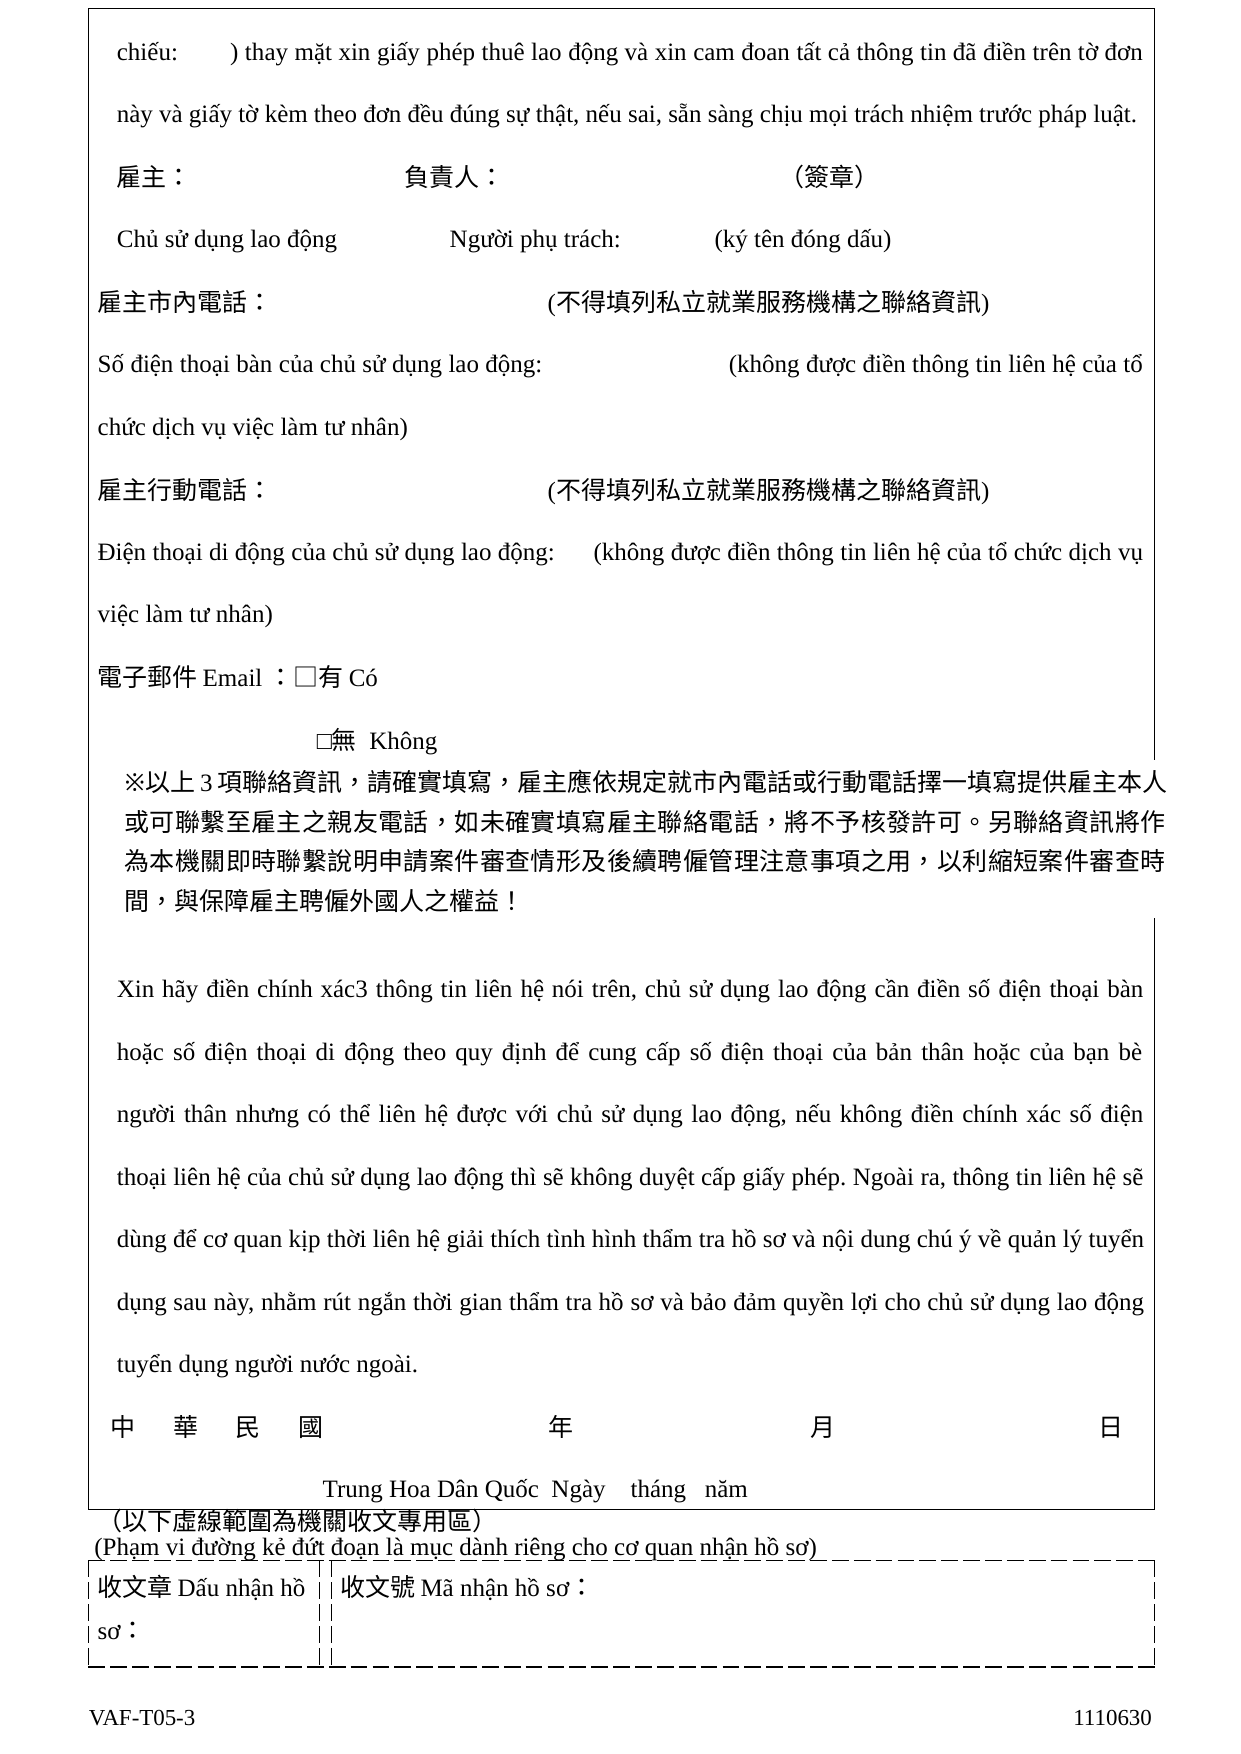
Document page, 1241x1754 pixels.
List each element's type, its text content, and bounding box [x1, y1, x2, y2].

table_cell （以下虛線範圍為機關收文專用區） (Phạm vi đường kẻ đứt đoạn là mục dành riêng cho cơ quan nhận hồ sơ) [89, 1510, 1154, 1560]
table_cell [320, 1560, 331, 1666]
table_cell 收文號Mã nhận hồ sơ： [331, 1560, 1154, 1666]
table_cell 收文章Dấu nhận hồ sơ： [89, 1560, 319, 1666]
table_cell 同意外國人代雇主申請聘僱許可切結書 Bản cam kết đồng ý người nước ngoài thay mặt chủ sử dụng lao động xin giấy phép thuê lao động 雇主 （統一編號： ）同意由本案外國人（護照號碼： ）代為申請聘僱許可，並聲明本申請案所填寫資料及檢附文件等均屬實，如有虛偽，願負法律上之一切責任。 Chủ sử dụng lao động (Mã số ID: ) đồng ý cho phép người nước ngoài trong hồ sơ này (số hộ chiếu: ) thay mặt xin giấy phép thuê lao động và xin cam đoan tất cả thông tin đã điền trên tờ đơn này và giấy tờ kèm theo đơn đều đúng sự thật, nếu sai, sẵn sàng chịu mọi trách nhiệm trước pháp luật. 雇主： 負責人： （簽章） Chủ sử dụng lao động Người phụ trách: (ký tên đóng dấu) 雇主市內電話： (不得填列私立就業服務機構之聯絡資訊) Số điện thoại bàn của chủ sử dụng lao động: (không được điền thông tin liên hệ của tổ chức dịch vụ việc làm tư nhân) 雇主行動電話： (不得填列私立就業服務機構之聯絡資訊) Điện thoại di động của chủ sử dụng lao động: (không được điền thông tin liên hệ của tổ chức dịch vụ việc làm tư nhân) 電子郵件Email ：□有Có □無 Không Xin hãy điền chính xác3 thông tin liên hệ nói trên, chủ sử dụng lao động cần điền số điện thoại bàn hoặc số điện thoại di động theo quy định để cung cấp số điện thoại của bản thân hoặc của bạn bè người thân nhưng có thể liên hệ được với chủ sử dụng lao động, nếu không điền chính xác số điện thoại liên hệ của chủ sử dụng lao động thì sẽ không duyệt cấp giấy phép. Ngoài ra, thông tin liên hệ sẽ dùng để cơ quan kịp thời liên hệ giải thích tình hình thẩm tra hồ sơ và nội dung chú ý về quản lý tuyển dụng sau này, nhằm rút ngắn thời gian thẩm tra hồ sơ và bảo đảm quyền lợi cho chủ sử dụng lao động tuyển dụng người nước ngoài. 中 華 民 國 年 月 日 Trung Hoa Dân Quốc Ngày tháng năm [89, 9, 1173, 1509]
